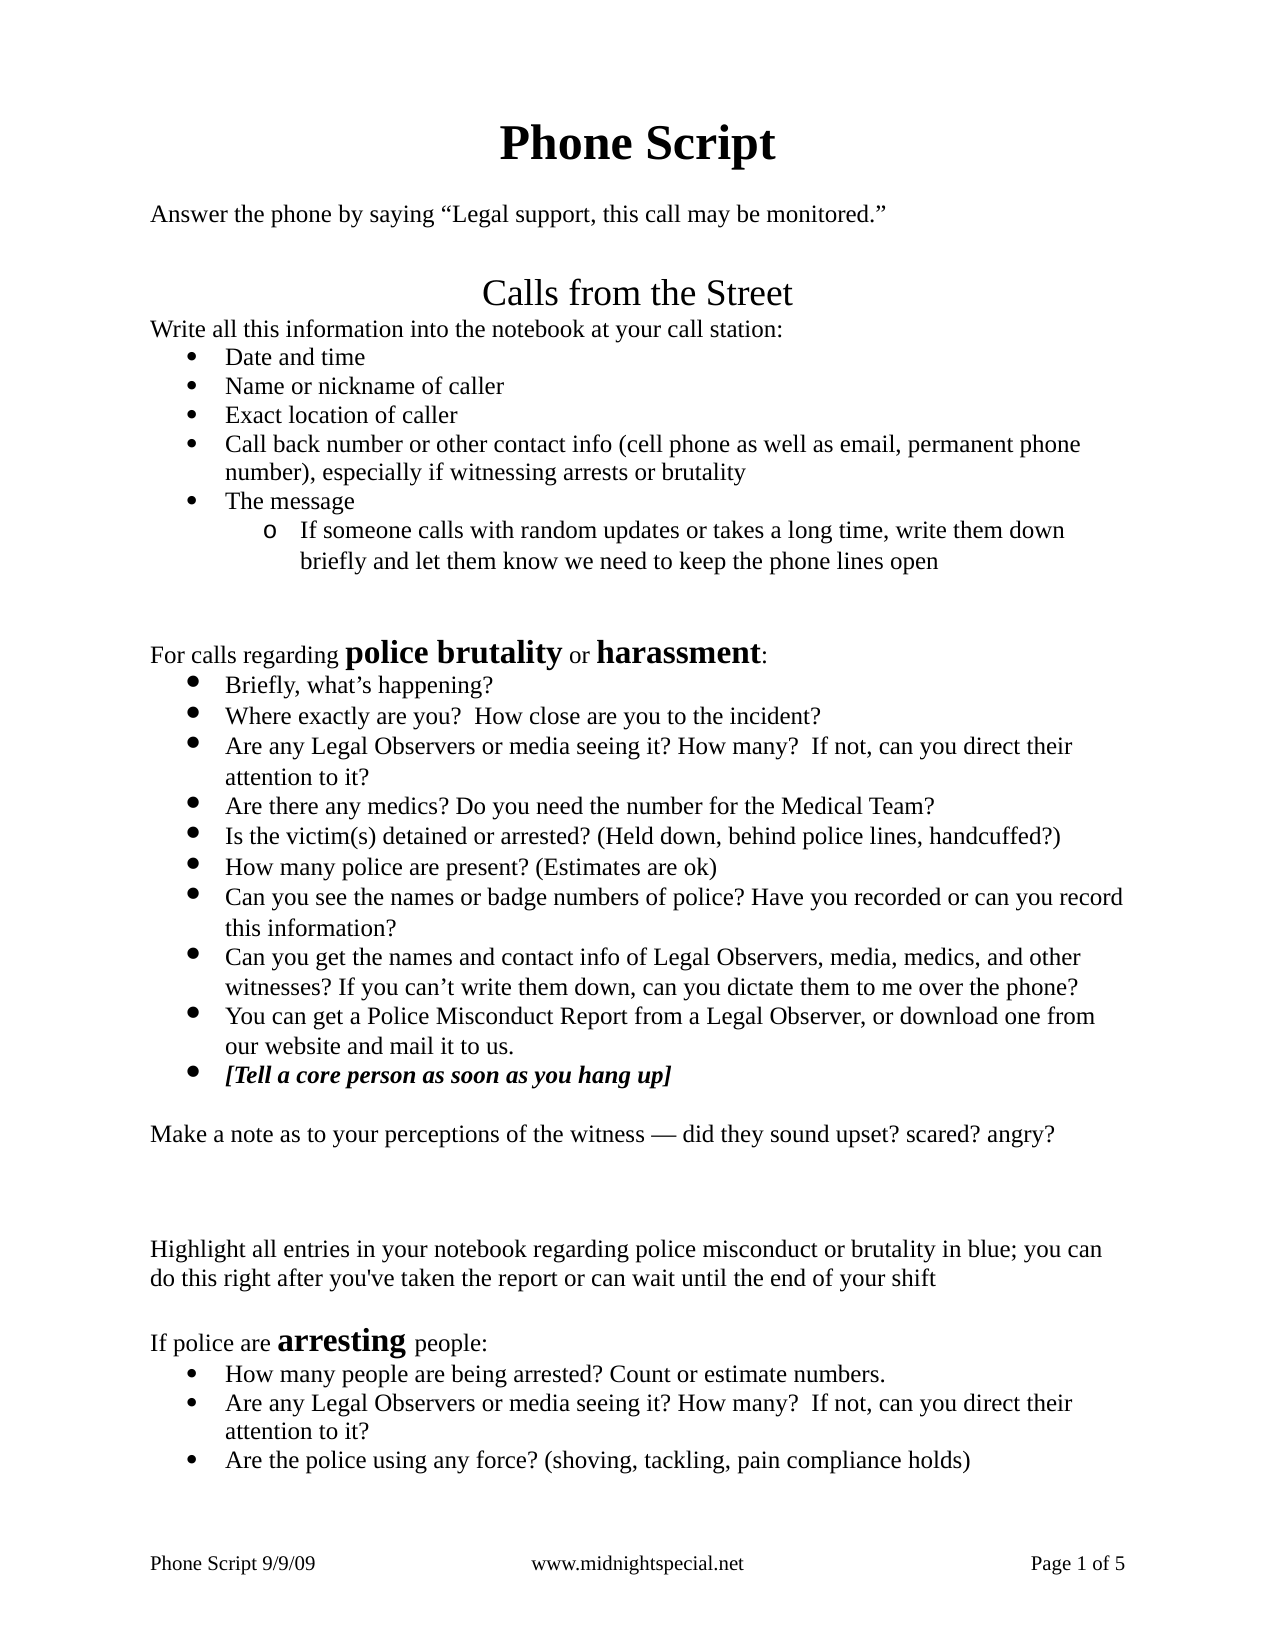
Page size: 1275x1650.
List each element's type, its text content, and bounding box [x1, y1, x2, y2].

text Make a note as to your perceptions of the witness — did they sound upset? scared? angry? [150, 1119, 1125, 1148]
list [Tell a core person as soon as you hang up] [187, 1060, 1125, 1091]
text Highlight all entries in your notebook regarding police misconduct or brutality in blue; you can do this right after you've taken the report or can wait until the end of your shift [150, 1234, 1125, 1292]
list Are there any medics? Do you need the number for the Medical Team? [187, 791, 1125, 821]
text Calls from the Street [150, 271, 1125, 314]
list Name or nickname of caller [187, 371, 1125, 400]
text For calls regarding police brutality or harassment: [150, 632, 1125, 670]
list How many police are present? (Estimates are ok) [187, 852, 1125, 882]
text Write all this information into the notebook at your call station: [150, 314, 1125, 342]
list Date and time [187, 342, 1125, 371]
text Answer the phone by saying “Legal support, this call may be monitored.” [150, 199, 1125, 227]
list Exact location of caller [187, 400, 1125, 429]
list Are any Legal Observers or media seeing it? How many? If not, can you direct their attention to it? [187, 731, 1125, 791]
list Where exactly are you? How close are you to the incident? [187, 701, 1125, 731]
list Can you get the names and contact info of Legal Observers, media, medics, and other witnesses? If you can’t write them down, can you dictate them to me over the phone? [187, 942, 1125, 1001]
list The message [187, 486, 1125, 515]
list Are the police using any force? (shoving, tackling, pain compliance holds) [187, 1445, 1125, 1474]
list Is the victim(s) detained or arrested? (Held down, behind police lines, handcuffed?) [187, 821, 1125, 852]
text Phone Script [150, 112, 1125, 170]
list Call back number or other contact info (cell phone as well as email, permanent phone number), especially if witnessing arrests or brutality [187, 429, 1125, 486]
list Are any Legal Observers or media seeing it? How many? If not, can you direct their attention to it? [187, 1388, 1125, 1445]
list If someone calls with random updates or takes a long time, write them down briefly and let them know we need to keep the phone lines open [262, 515, 1125, 574]
list You can get a Police Misconduct Report from a Legal Observer, or download one from our website and mail it to us. [187, 1001, 1125, 1060]
text If police are arresting people: [150, 1321, 1125, 1359]
list Can you see the names or badge numbers of police? Have you recorded or can you record this information? [187, 882, 1125, 942]
list Briefly, what’s happening? [187, 670, 1125, 701]
list How many people are being arrested? Count or estimate numbers. [187, 1359, 1125, 1388]
